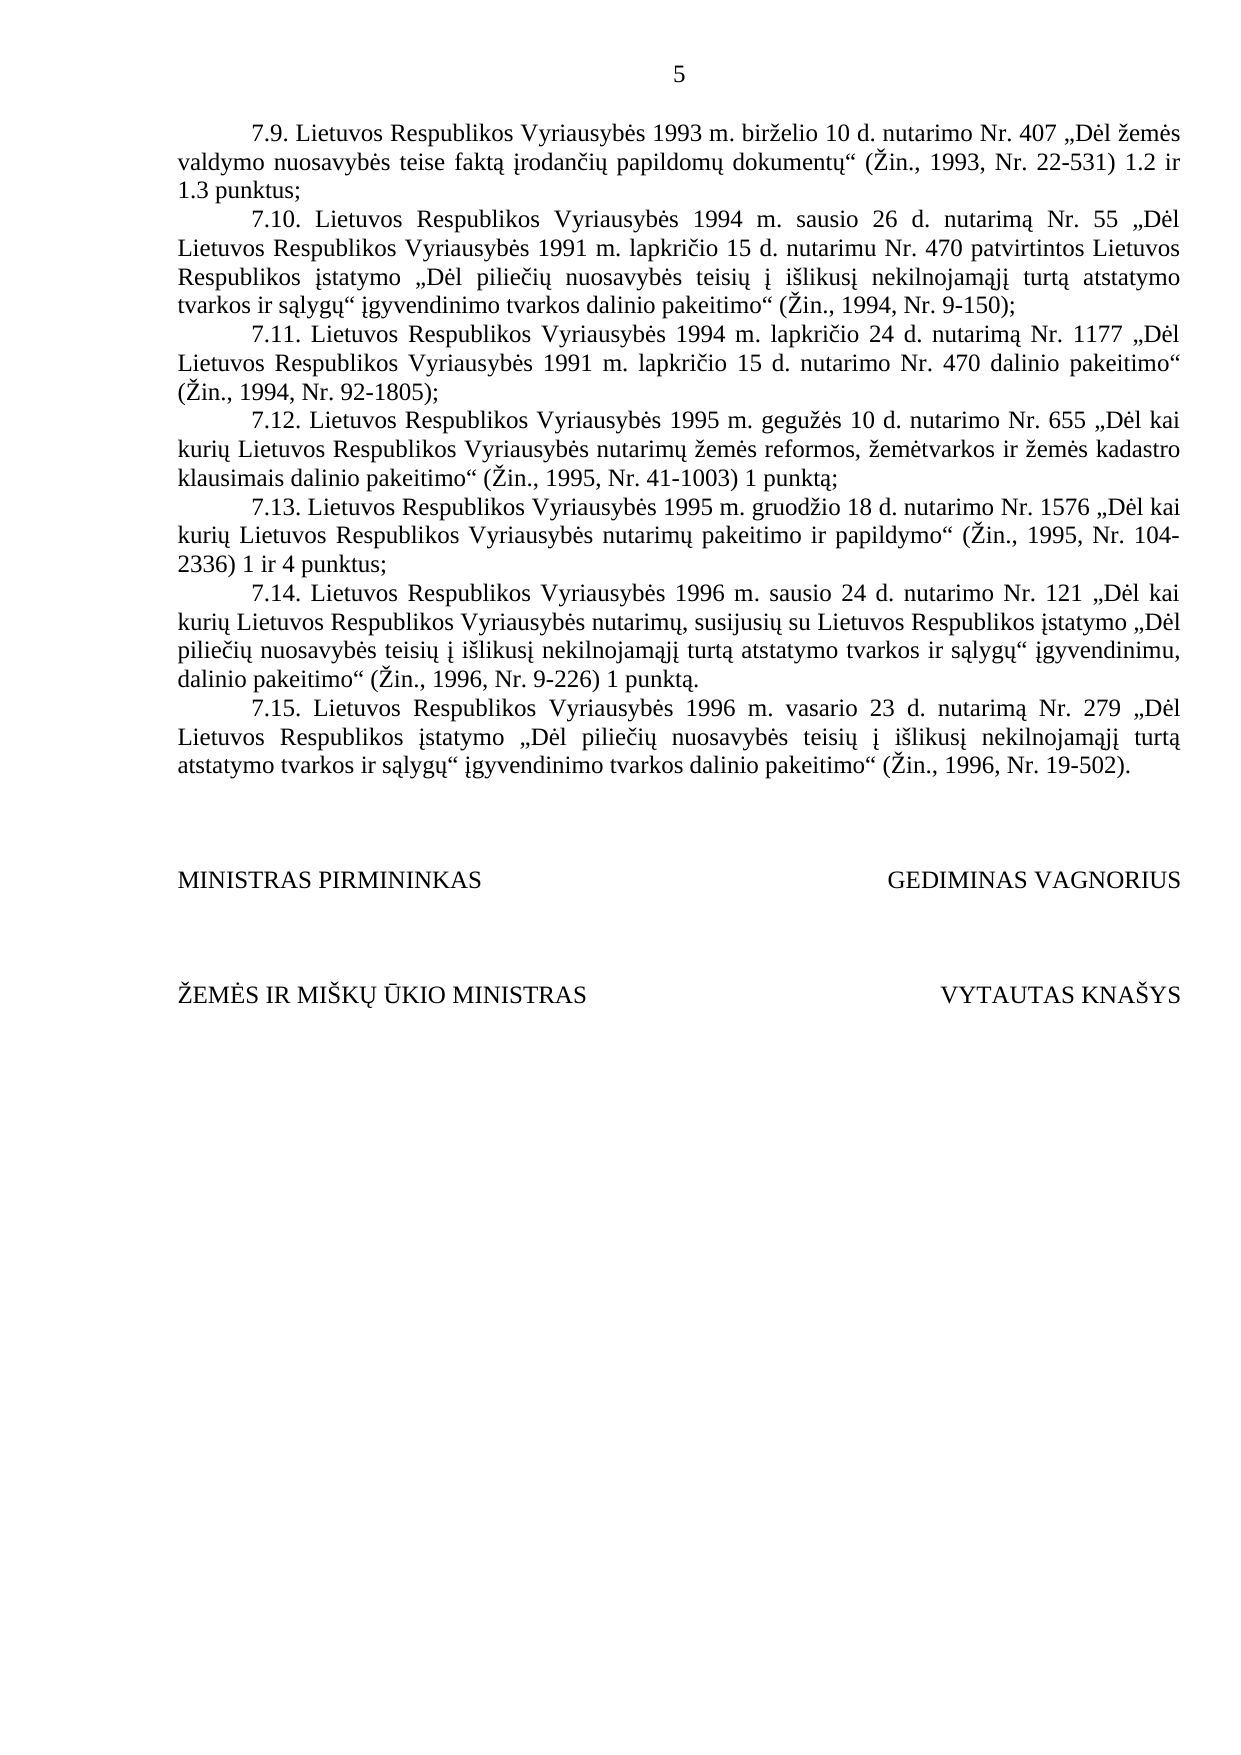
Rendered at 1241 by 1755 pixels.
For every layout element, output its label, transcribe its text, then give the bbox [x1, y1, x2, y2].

text 7.15. Lietuvos Respublikos Vyriausybės 1996 m. vasario 23 d. nutarimą Nr. 279 „Dėl Lietuvos Respublikos įstatymo „Dėl piliečių nuosavybės teisių į išlikusį nekilnojamąjį turtą atstatymo tvarkos ir sąlygų“ įgyvendinimo tvarkos dalinio pakeitimo“ (Žin., 1996, Nr. 19-502). [177, 693, 1181, 779]
text 7.11. Lietuvos Respublikos Vyriausybės 1994 m. lapkričio 24 d. nutarimą Nr. 1177 „Dėl Lietuvos Respublikos Vyriausybės 1991 m. lapkričio 15 d. nutarimo Nr. 470 dalinio pakeitimo“ (Žin., 1994, Nr. 92-1805); [177, 319, 1181, 406]
text 7.10. Lietuvos Respublikos Vyriausybės 1994 m. sausio 26 d. nutarimą Nr. 55 „Dėl Lietuvos Respublikos Vyriausybės 1991 m. lapkričio 15 d. nutarimu Nr. 470 patvirtintos Lietuvos Respublikos įstatymo „Dėl piliečių nuosavybės teisių į išlikusį nekilnojamąjį turtą atstatymo tvarkos ir sąlygų“ įgyvendinimo tvarkos dalinio pakeitimo“ (Žin., 1994, Nr. 9-150); [177, 204, 1181, 319]
text 7.9. Lietuvos Respublikos Vyriausybės 1993 m. birželio 10 d. nutarimo Nr. 407 „Dėl žemės valdymo nuosavybės teise faktą įrodančių papildomų dokumentų“ (Žin., 1993, Nr. 22-531) 1.2 ir 1.3 punktus; [177, 118, 1181, 204]
text 7.13. Lietuvos Respublikos Vyriausybės 1995 m. gruodžio 18 d. nutarimo Nr. 1576 „Dėl kai kurių Lietuvos Respublikos Vyriausybės nutarimų pakeitimo ir papildymo“ (Žin., 1995, Nr. 104-2336) 1 ir 4 punktus; [177, 492, 1181, 578]
text 7.12. Lietuvos Respublikos Vyriausybės 1995 m. gegužės 10 d. nutarimo Nr. 655 „Dėl kai kurių Lietuvos Respublikos Vyriausybės nutarimų žemės reformos, žemėtvarkos ir žemės kadastro klausimais dalinio pakeitimo“ (Žin., 1995, Nr. 41-1003) 1 punktą; [177, 406, 1181, 492]
text 7.14. Lietuvos Respublikos Vyriausybės 1996 m. sausio 24 d. nutarimo Nr. 121 „Dėl kai kurių Lietuvos Respublikos Vyriausybės nutarimų, susijusių su Lietuvos Respublikos įstatymo „Dėl piliečių nuosavybės teisių į išlikusį nekilnojamąjį turtą atstatymo tvarkos ir sąlygų“ įgyvendinimu, dalinio pakeitimo“ (Žin., 1996, Nr. 9-226) 1 punktą. [177, 578, 1181, 693]
text ŽEMĖS IR MIŠKŲ ŪKIO MINISTRAS VYTAUTAS KNAŠYS [177, 981, 1181, 1009]
text MINISTRAS PIRMININKAS GEDIMINAS VAGNORIUS [177, 866, 1181, 894]
